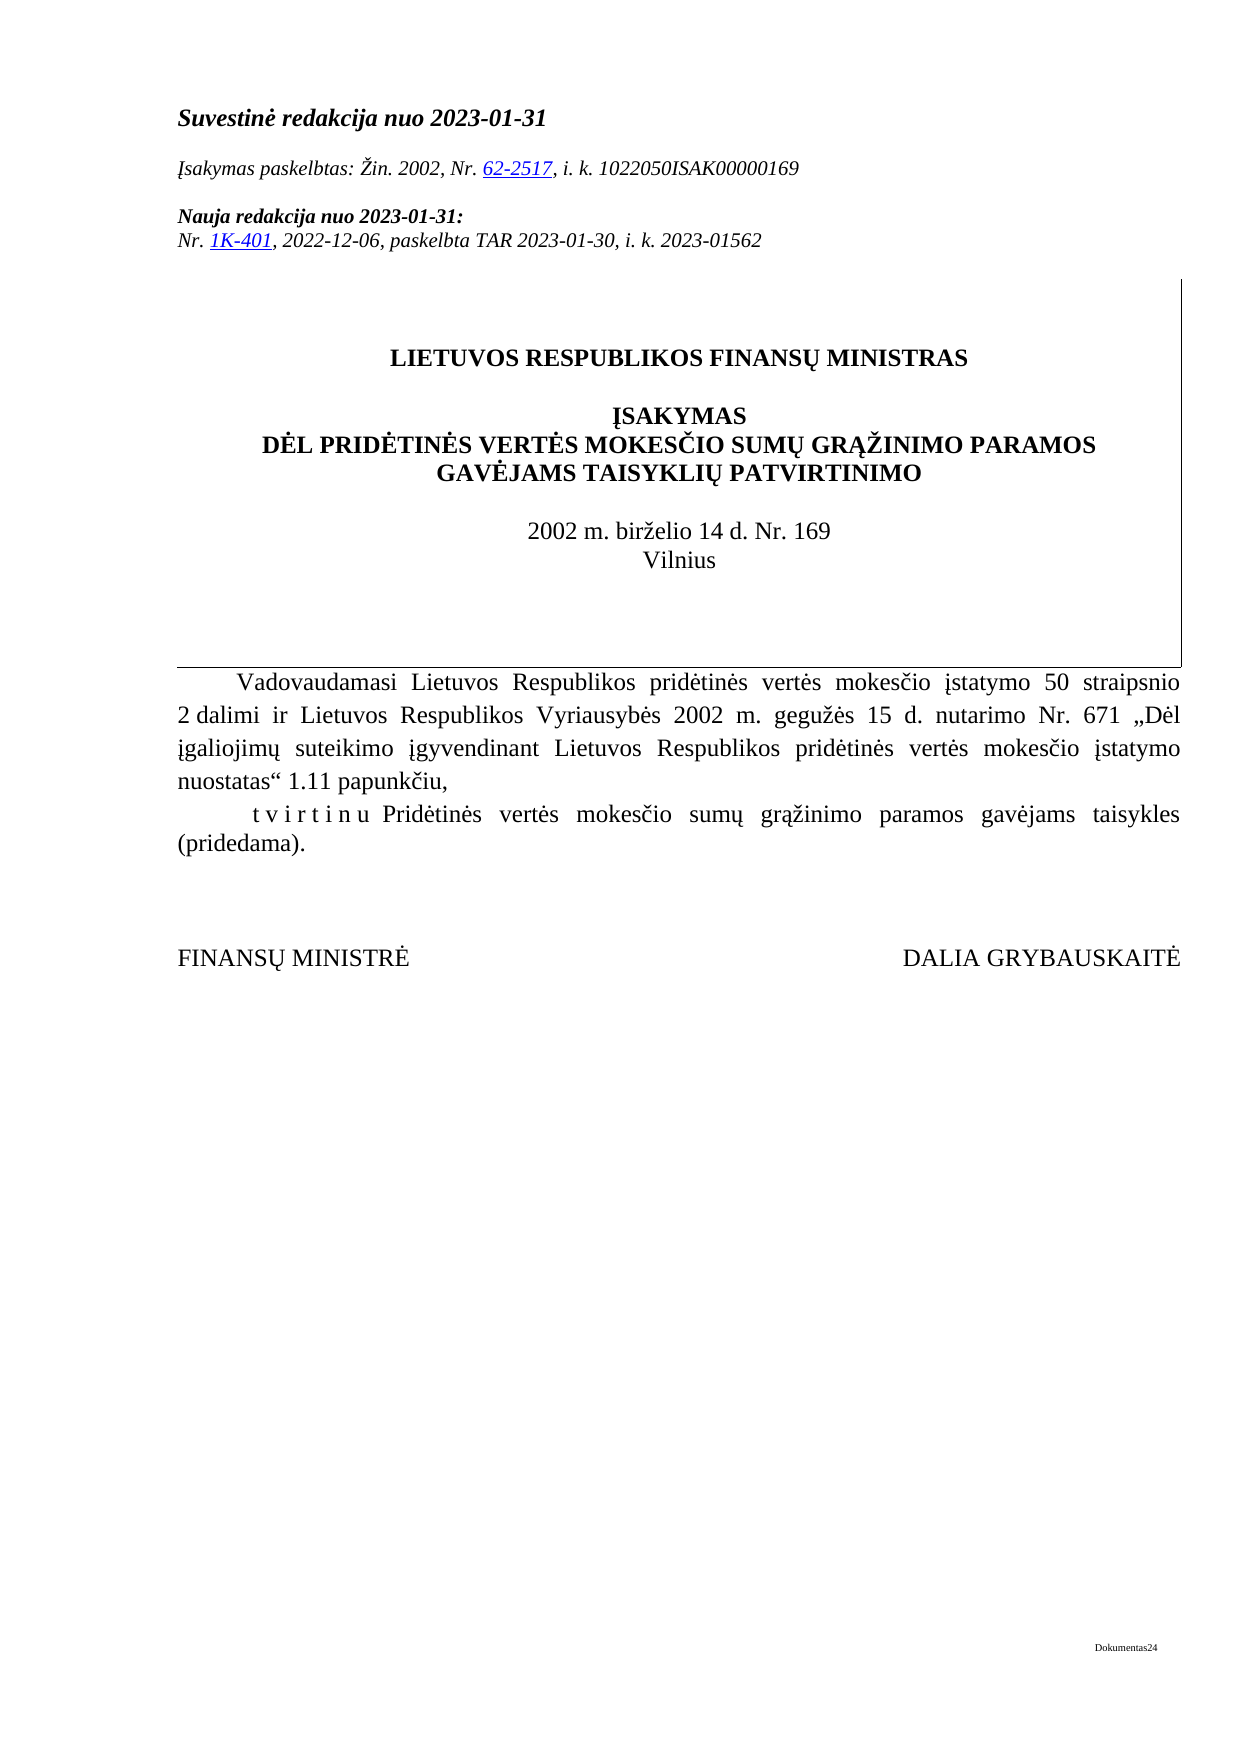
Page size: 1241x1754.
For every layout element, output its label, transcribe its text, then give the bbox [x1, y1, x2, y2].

text Įsakymas paskelbtas: Žin. 2002, Nr. 62-2517, i. k. 1022050ISAK00000169 [177, 156, 1181, 180]
text DĖL PRIDĖTINĖS VERTĖS MOKESČIO SUMŲ GRĄŽINIMO PARAMOS GAVĖJAMS TAISYKLIŲ PATVIRTINIMO [177, 430, 1181, 487]
text tvirtinu Pridėtinės vertės mokesčio sumų grąžinimo paramos gavėjams taisykles (pridedama). [177, 799, 1181, 856]
text Nr. 1K-401, 2022-12-06, paskelbta TAR 2023-01-30, i. k. 2023-01562 [177, 228, 1181, 252]
text Vadovaudamasi Lietuvos Respublikos pridėtinės vertės mokesčio įstatymo 50 straipsnio 2 dalimi ir Lietuvos Respublikos Vyriausybės 2002 m. gegužės 15 d. nutarimo Nr. 671 „Dėl įgaliojimų suteikimo įgyvendinant Lietuvos Respublikos pridėtinės vertės mokesčio įstatymo nuostatas“ 1.11 papunkčiu, [177, 667, 1181, 794]
text FINANSŲ MINISTRĖ DALIA GRYBAUSKAITĖ [177, 943, 1181, 971]
text LIETUVOS RESPUBLIKOS FINANSŲ MINISTRAS [177, 279, 1181, 372]
text Suvestinė redakcija nuo 2023-01-31 [177, 103, 1181, 132]
text 2002 m. birželio 14 d. Nr. 169 [177, 516, 1181, 545]
text ĮSAKYMAS [177, 401, 1181, 430]
text Vilnius [177, 545, 1181, 573]
text Nauja redakcija nuo 2023-01-31: [177, 204, 1181, 228]
